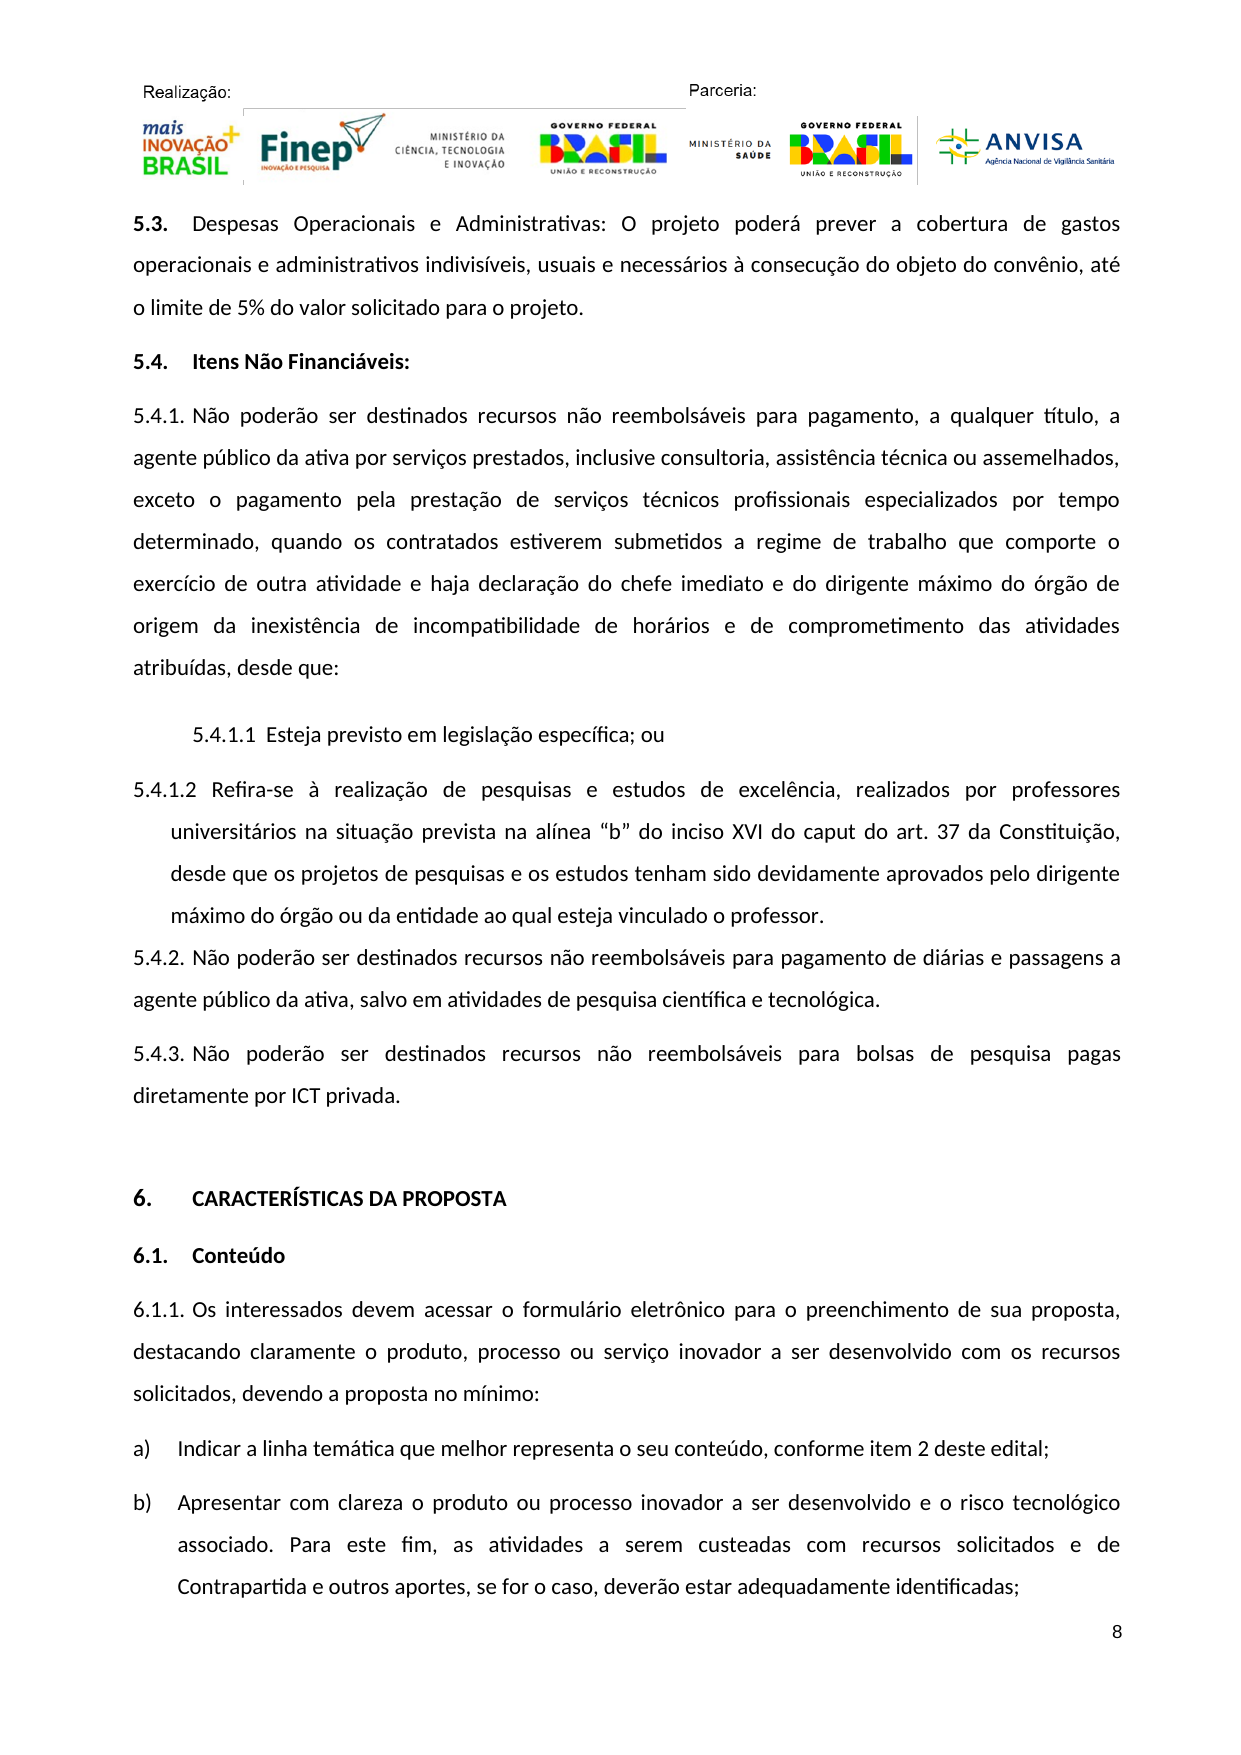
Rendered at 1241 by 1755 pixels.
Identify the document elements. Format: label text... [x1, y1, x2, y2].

list Os interessados devem acessar o formulário eletrônico para o preenchimento de sua proposta, destacando claramente o produto, processo ou serviço inovador a ser desenvolvido com os recursos solicitados, devendo a proposta no mínimo: [133, 1295, 1122, 1407]
text 5.4.1.2 Refira-se à realização de pesquisas e estudos de excelência, realizados por professores universitários na situação prevista na alínea “b” do inciso XVI do caput do art. 37 da Constituição, desde que os projetos de pesquisas e os estudos tenham sido devidamente aprovados pelo dirigente máximo do órgão ou da entidade ao qual esteja vinculado o professor. [133, 775, 1122, 929]
list Não poderão ser destinados recursos não reembolsáveis para pagamento de diárias e passagens a agente público da ativa, salvo em atividades de pesquisa científica e tecnológica. [133, 943, 1122, 1013]
list Despesas Operacionais e Administrativas: O projeto poderá prever a cobertura de gastos operacionais e administrativos indivisíveis, usuais e necessários à consecução do objeto do convênio, até o limite de 5% do valor solicitado para o projeto. [133, 209, 1122, 321]
list Indicar a linha temática que melhor representa o seu conteúdo, conforme item 2 deste edital; [133, 1434, 1122, 1462]
list CARACTERÍSTICAS DA PROPOSTA [133, 1183, 1122, 1213]
list Não poderão ser destinados recursos não reembolsáveis para bolsas de pesquisa pagas diretamente por ICT privada. [133, 1039, 1122, 1109]
list Esteja previsto em legislação específica; ou [192, 720, 1122, 748]
list Não poderão ser destinados recursos não reembolsáveis para pagamento, a qualquer título, a agente público da ativa por serviços prestados, inclusive consultoria, assistência técnica ou assemelhados, exceto o pagamento pela prestação de serviços técnicos profissionais especializados por tempo determinado, quando os contratados estiverem submetidos a regime de trabalho que comporte o exercício de outra atividade e haja declaração do chefe imediato e do dirigente máximo do órgão de origem da inexistência de incompatibilidade de horários e de comprometimento das atividades atribuídas, desde que: [133, 402, 1122, 681]
list Itens Não Financiáveis: [133, 347, 1122, 375]
list Apresentar com clareza o produto ou processo inovador a ser desenvolvido e o risco tecnológico associado. Para este fim, as atividades a serem custeadas com recursos solicitados e de Contrapartida e outros aportes, se for o caso, deverão estar adequadamente identificadas; [133, 1488, 1122, 1600]
list Conteúdo [133, 1241, 1122, 1269]
